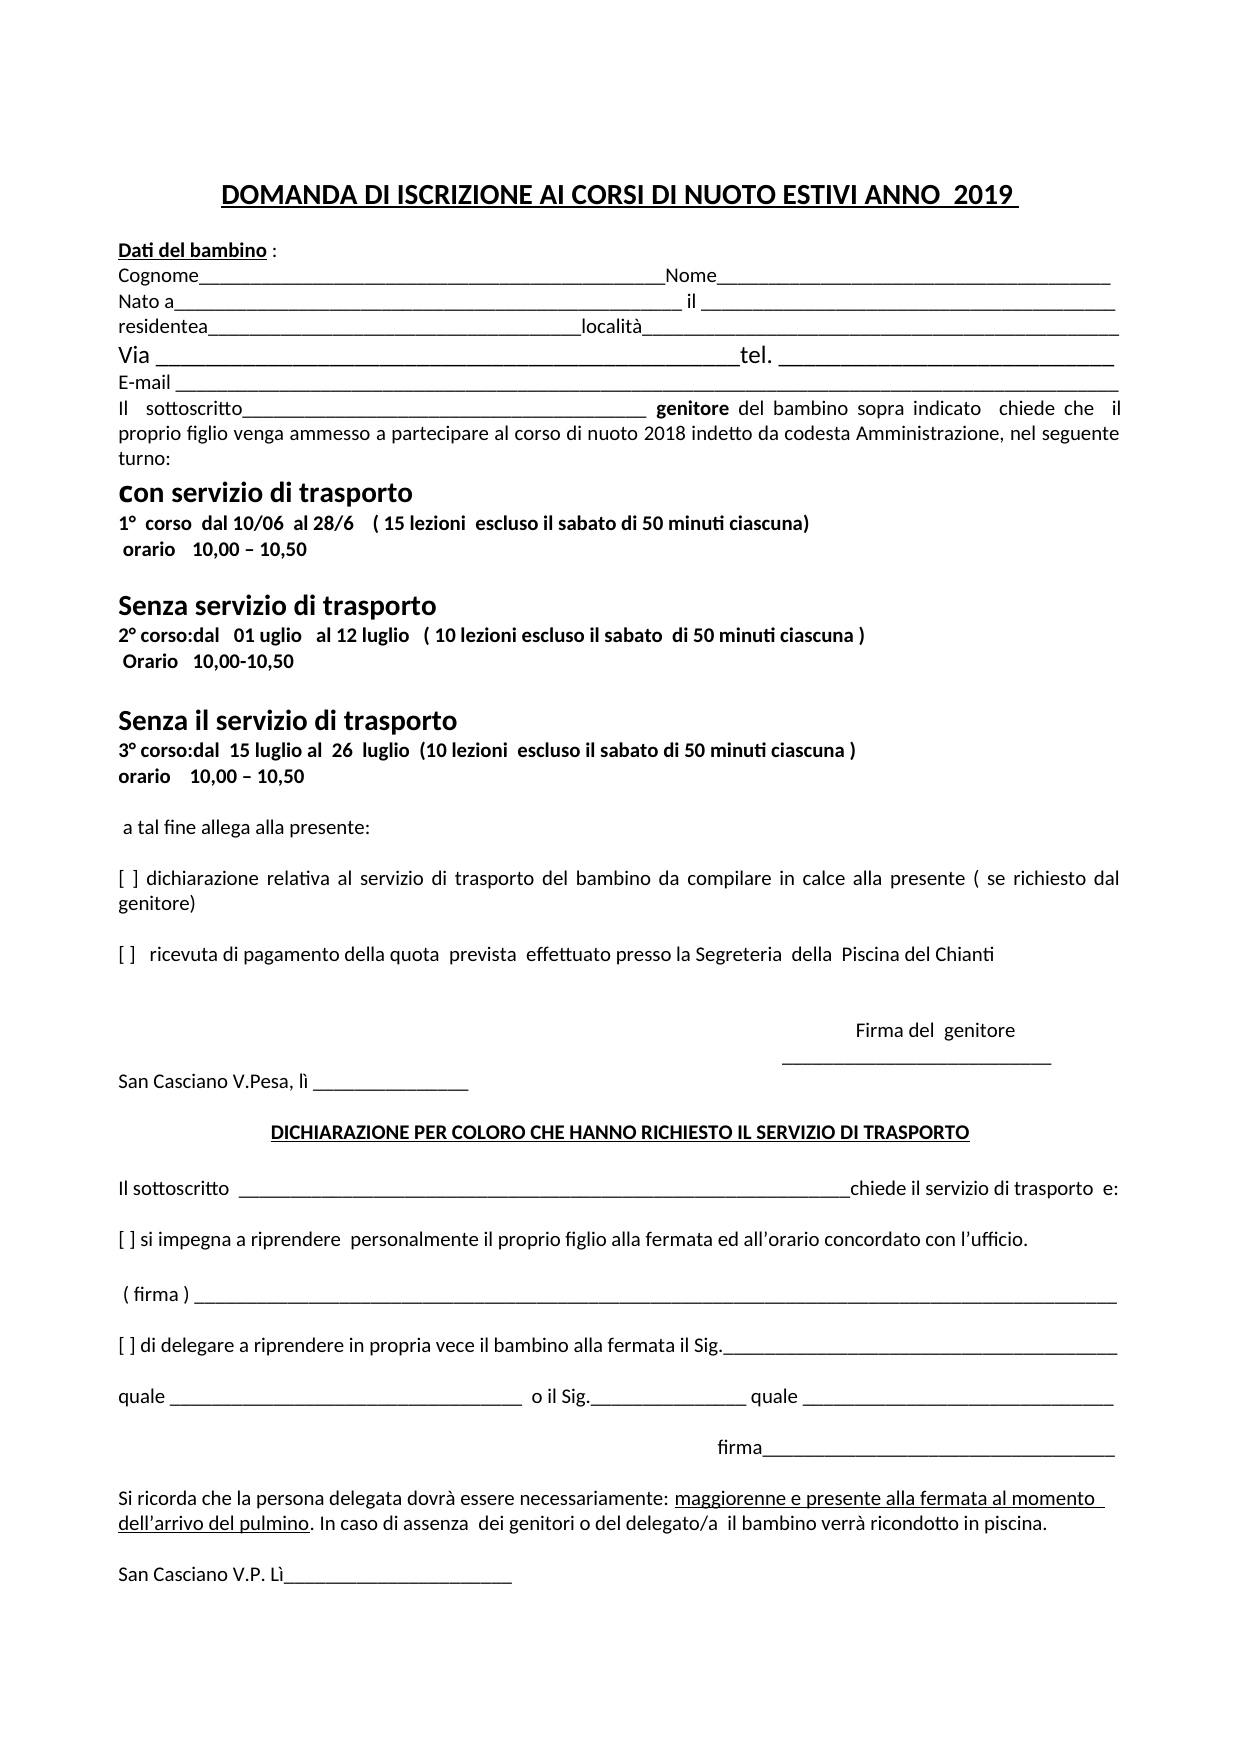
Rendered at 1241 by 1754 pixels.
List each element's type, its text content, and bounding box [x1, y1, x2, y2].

text DICHIARAZIONE PER COLORO CHE HANNO RICHIESTO IL SERVIZIO DI TRASPORTO [118, 1119, 1122, 1144]
text a tal fine allega alla presente: [118, 814, 1122, 839]
subtitle DOMANDA DI ISCRIZIONE AI CORSI DI NUOTO ESTIVI ANNO 2019 [118, 176, 1122, 212]
text orario 10,00 – 10,50 [118, 763, 1122, 788]
text Orario 10,00-10,50 [118, 648, 1122, 673]
text firma__________________________________ [634, 1434, 1122, 1459]
text [ ] dichiarazione relativa al servizio di trasporto del bambino da compilare in calce alla presente ( se richiesto dal genitore) [118, 865, 1122, 916]
text __________________________ [118, 1043, 1122, 1068]
text Il sottoscritto ___________________________________________________________chiede il servizio di trasporto e: [118, 1175, 1122, 1200]
text Firma del genitore [118, 1017, 1122, 1043]
subtitle Via _______________________________________________tel. ___________________________ [118, 339, 1122, 369]
subtitle San Casciano V.Pesa, lì _______________ [118, 1068, 1122, 1093]
text Nato a_________________________________________________ il ________________________________________ [118, 288, 1122, 313]
text 2° corso:dal 01 uglio al 12 luglio ( 10 lezioni escluso il sabato di 50 minuti ciascuna ) [118, 622, 1122, 648]
text 1° corso dal 10/06 al 28/6 ( 15 lezioni escluso il sabato di 50 minuti ciascuna) [118, 511, 1122, 536]
text Il sottoscritto_______________________________________ genitore del bambino sopra indicato chiede che il proprio figlio venga ammesso a partecipare al corso di nuoto 2018 indetto da codesta Amministrazione, nel seguente turno: [118, 395, 1122, 471]
text Dati del bambino : [118, 237, 1122, 262]
text ( firma ) _________________________________________________________________________________________ [118, 1282, 1122, 1307]
text Cognome_____________________________________________Nome______________________________________ [118, 262, 1122, 288]
text residentea____________________________________località______________________________________________ [118, 313, 1122, 339]
text E-mail ___________________________________________________________________________________________ [118, 369, 1122, 395]
text [ ] ricevuta di pagamento della quota prevista effettuato presso la Segreteria della Piscina del Chianti [118, 941, 1122, 966]
text Senza servizio di trasporto [118, 587, 1122, 622]
text Senza il servizio di trasporto [118, 702, 1122, 738]
text con servizio di trasporto [118, 471, 1122, 511]
text San Casciano V.P. Lì______________________ [118, 1561, 1122, 1587]
text quale __________________________________ o il Sig._______________ quale ______________________________ [118, 1383, 1122, 1409]
text orario 10,00 – 10,50 [118, 536, 1122, 561]
text 3° corso:dal 15 luglio al 26 luglio (10 lezioni escluso il sabato di 50 minuti ciascuna ) [118, 738, 1122, 763]
text [ ] si impegna a riprendere personalmente il proprio figlio alla fermata ed all’orario concordato con l’ufficio. [118, 1226, 1122, 1251]
text Si ricorda che la persona delegata dovrà essere necessariamente: maggiorenne e presente alla fermata al momento dell’arrivo del pulmino. In caso di assenza dei genitori o del delegato/a il bambino verrà ricondotto in piscina. [118, 1485, 1122, 1536]
text [ ] di delegare a riprendere in propria vece il bambino alla fermata il Sig.______________________________________ [118, 1332, 1122, 1358]
